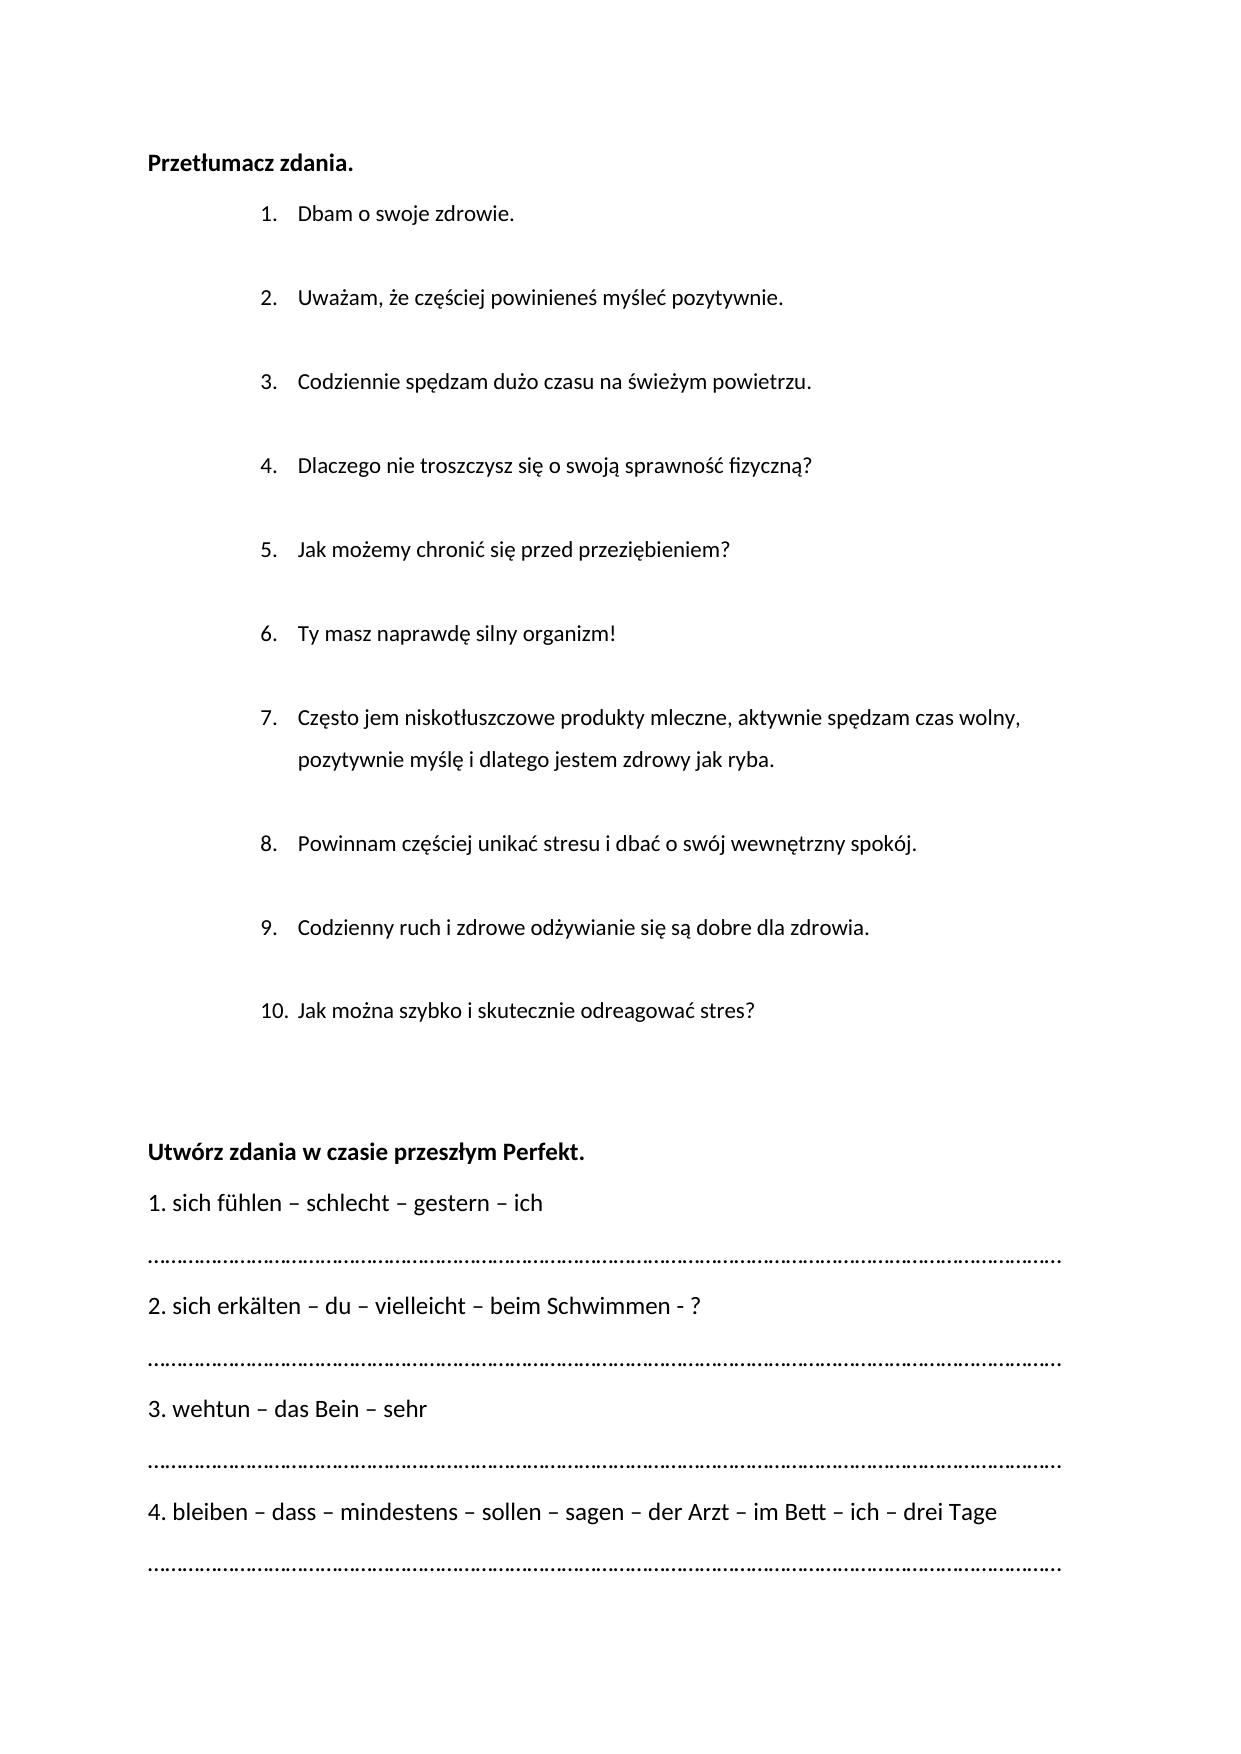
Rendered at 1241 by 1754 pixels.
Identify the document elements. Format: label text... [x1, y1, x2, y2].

list Dbam o swoje zdrowie. [260, 199, 1093, 227]
text 1. sich fühlen – schlecht – gestern – ich [148, 1188, 1093, 1218]
text Przetłumacz zdania. [148, 148, 1093, 178]
text Utwórz zdania w czasie przeszłym Perfekt. [148, 1136, 1093, 1167]
list Dlaczego nie troszczysz się o swoją sprawność fizyczną? [260, 451, 1093, 479]
text …………………………………………………………………………………………………………………………………………… [148, 1239, 1093, 1269]
text 4. bleiben – dass – mindestens – sollen – sagen – der Arzt – im Bett – ich – drei Tage [148, 1496, 1093, 1526]
list Powinnam częściej unikać stresu i dbać o swój wewnętrzny spokój. [260, 829, 1093, 857]
text …………………………………………………………………………………………………………………………………………… [148, 1444, 1093, 1475]
text 2. sich erkälten – du – vielleicht – beim Schwimmen - ? [148, 1290, 1093, 1321]
list Jak możemy chronić się przed przeziębieniem? [260, 535, 1093, 563]
list Codziennie spędzam dużo czasu na świeżym powietrzu. [260, 367, 1093, 395]
text 3. wehtun – das Bein – sehr [148, 1393, 1093, 1423]
list Ty masz naprawdę silny organizm! [260, 619, 1093, 647]
list Codzienny ruch i zdrowe odżywianie się są dobre dla zdrowia. [260, 913, 1093, 941]
list Często jem niskotłuszczowe produkty mleczne, aktywnie spędzam czas wolny, pozytywnie myślę i dlatego jestem zdrowy jak ryba. [260, 703, 1093, 773]
list Uważam, że częściej powinieneś myśleć pozytywnie. [260, 283, 1093, 311]
text …………………………………………………………………………………………………………………………………………… [148, 1342, 1093, 1372]
list Jak można szybko i skutecznie odreagować stres? [260, 997, 1093, 1024]
text …………………………………………………………………………………………………………………………………………… [148, 1547, 1093, 1578]
